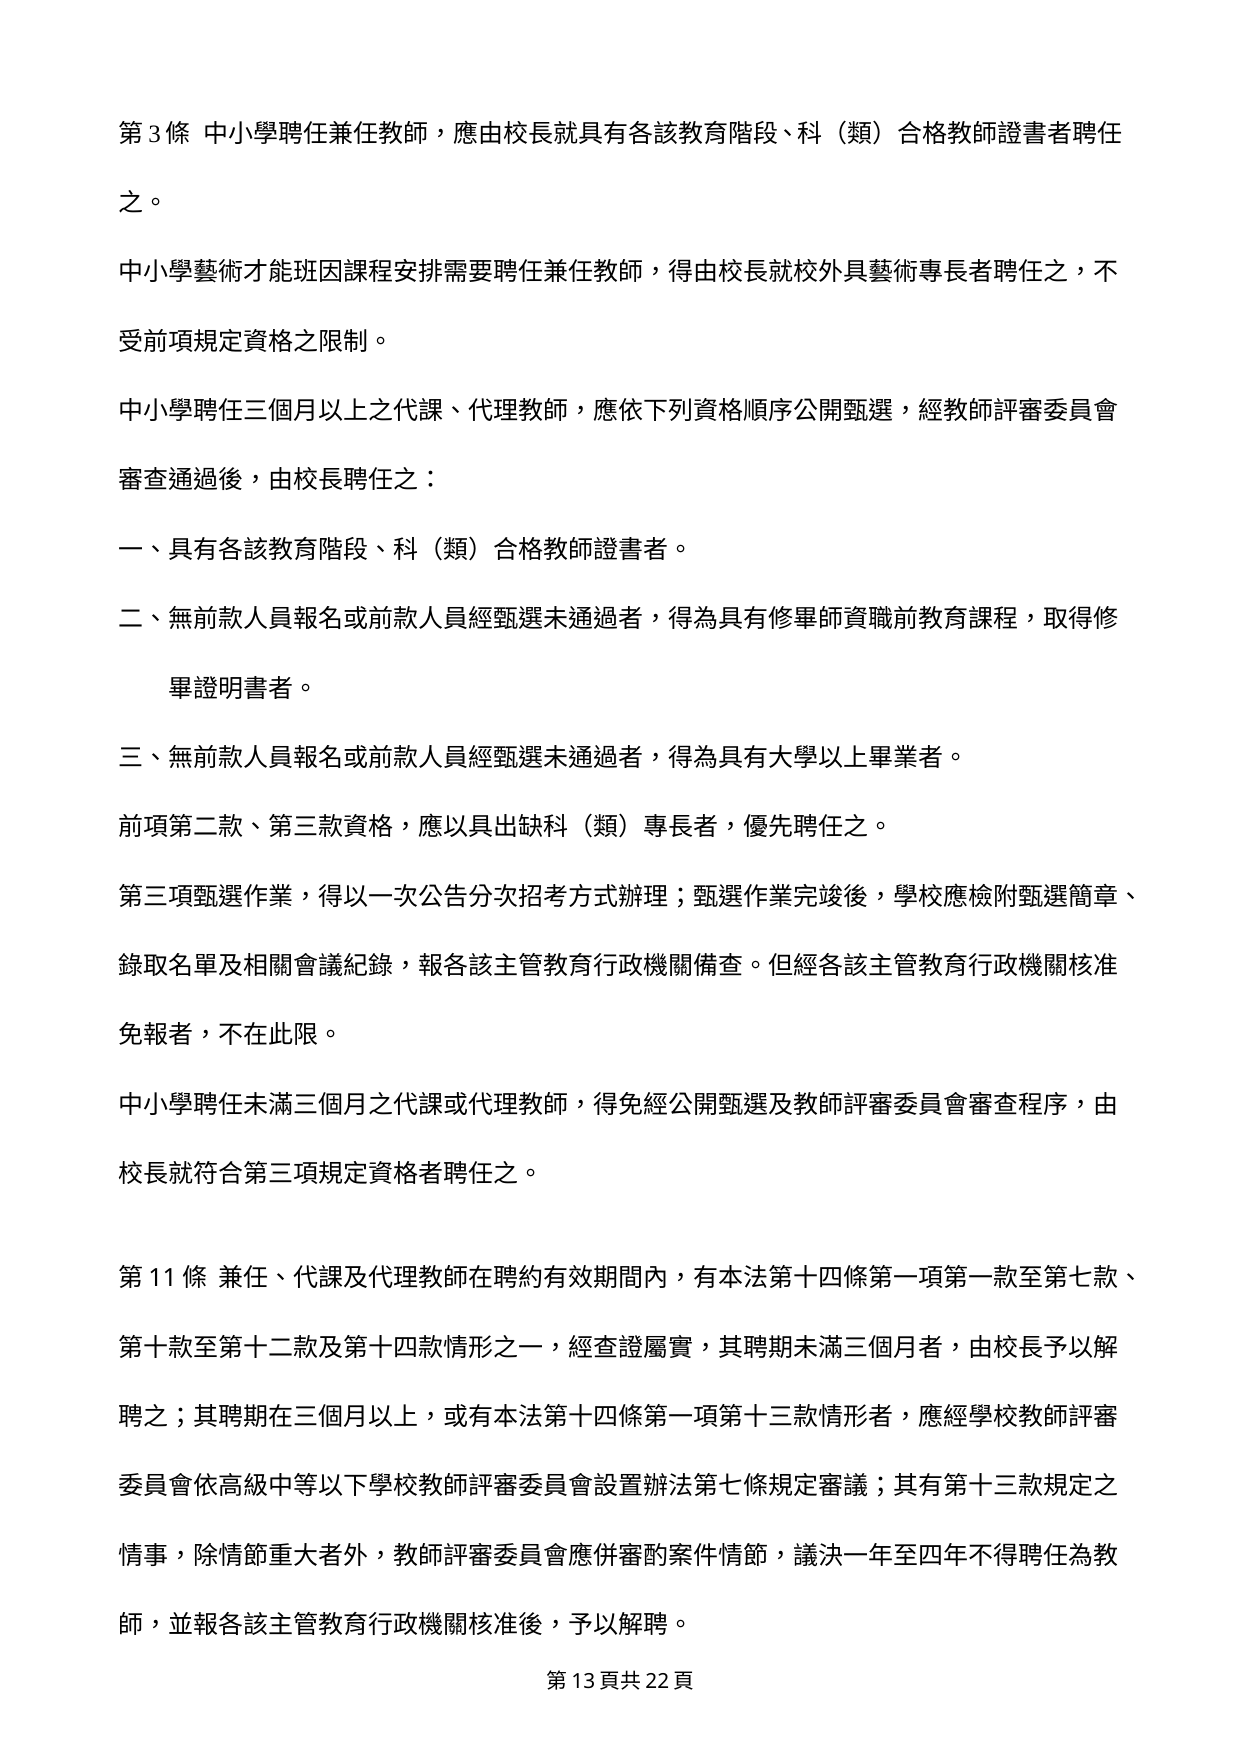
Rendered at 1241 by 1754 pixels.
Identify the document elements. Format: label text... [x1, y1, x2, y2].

text 中小學藝術才能班因課程安排需要聘任兼任教師，得由校長就校外具藝術專長者聘任之，不受前項規定資格之限制。 [118, 235, 1122, 374]
text 二、無前款人員報名或前款人員經甄選未通過者，得為具有修畢師資職前教育課程，取得修畢證明書者。 [118, 582, 1122, 721]
text 第3條 中小學聘任兼任教師，應由校長就具有各該教育階段、科（類）合格教師證書者聘任之。 [118, 96, 1122, 235]
text 第三項甄選作業，得以一次公告分次招考方式辦理；甄選作業完竣後，學校應檢附甄選簡章、錄取名單及相關會議紀錄，報各該主管教育行政機關備查。但經各該主管教育行政機關核准免報者，不在此限。 [118, 859, 1122, 1068]
text 前項第二款、第三款資格，應以具出缺科（類）專長者，優先聘任之。 [118, 790, 1122, 859]
text 中小學聘任未滿三個月之代課或代理教師，得免經公開甄選及教師評審委員會審查程序，由校長就符合第三項規定資格者聘任之。 [118, 1068, 1122, 1206]
text 中小學聘任三個月以上之代課、代理教師，應依下列資格順序公開甄選，經教師評審委員會審查通過後，由校長聘任之： [118, 374, 1122, 513]
text 第11條 兼任、代課及代理教師在聘約有效期間內，有本法第十四條第一項第一款至第七款、第十款至第十二款及第十四款情形之一，經查證屬實，其聘期未滿三個月者，由校長予以解聘之；其聘期在三個月以上，或有本法第十四條第一項第十三款情形者，應經學校教師評審委員會依高級中等以下學校教師評審委員會設置辦法第七條規定審議；其有第十三款規定之情事，除情節重大者外，教師評審委員會應併審酌案件情節，議決一年至四年不得聘任為教師，並報各該主管教育行政機關核准後，予以解聘。 [118, 1241, 1122, 1657]
text 一、具有各該教育階段、科（類）合格教師證書者。 [118, 513, 1122, 582]
text 三、無前款人員報名或前款人員經甄選未通過者，得為具有大學以上畢業者。 [118, 721, 1122, 790]
